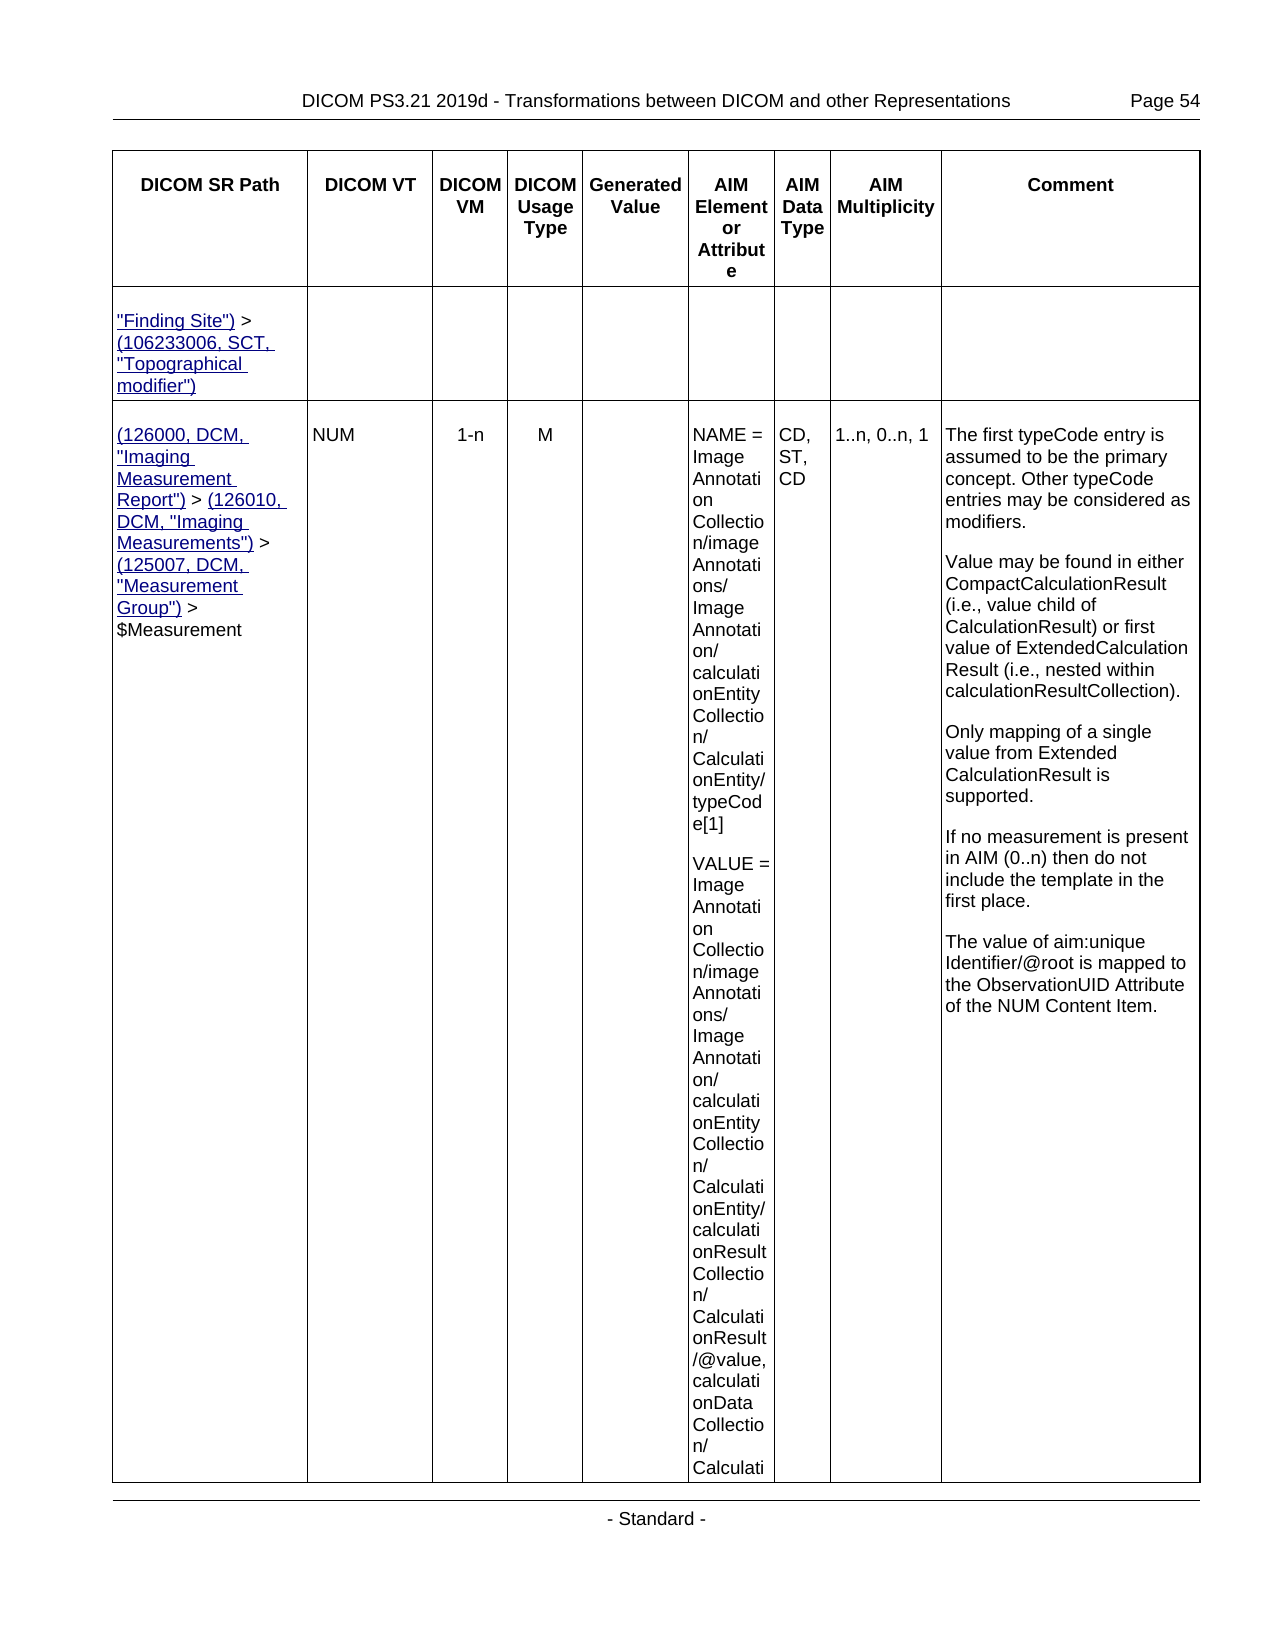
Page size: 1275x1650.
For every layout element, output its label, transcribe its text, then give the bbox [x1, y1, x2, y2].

table_cell (126000, DCM, "Imaging Measurement Report") > (126010, DCM, "Imaging Measurements") > (125007, DCM, "Measurement Group") > $Measurement [113, 401, 307, 1482]
table_cell [583, 287, 688, 400]
table_cell [689, 287, 774, 400]
table_cell The first typeCode entry is assumed to be the primary concept. Other typeCode entries may be considered as modifiers. Value may be found in either Compact​Calculation​Result (i.e., value child of CalculationResult) or first value of Extended​Calculation​Result (i.e., nested within calculation​Result​Collection). Only mapping of a single value from Extended​Calculation​Result is supported. If no measurement is present in AIM (0..n) then do not include the template in the first place. The value of aim:unique​Identifier/@root is mapped to the Observation​UID Attribute of the NUM Content Item. [942, 401, 1199, 1482]
table_header AIM Multiplicity [831, 151, 941, 286]
table_header DICOM VM [433, 151, 507, 286]
table_cell [775, 287, 830, 400]
table_cell [433, 287, 507, 400]
table_header DICOM VT [308, 151, 432, 286]
table_header DICOM SR Path [113, 151, 307, 286]
table_cell [308, 287, 432, 400]
table_header Generated Value [583, 151, 688, 286]
table_header Comment [942, 151, 1199, 286]
table_cell [831, 287, 941, 400]
table_cell "Finding Site") > (106233006, SCT, "Topographical modifier") [113, 287, 307, 400]
table_cell [508, 287, 582, 400]
table_cell NAME = Image​Annotation​​Collection/​image​Annotations/​Image​Annotation/​calculation​Entity​Collection/​CalculationEntity/​typeCode[1] VALUE = Image​Annotation​​Collection/​image​Annotations/​Image​Annotation/​calculation​Entity​Collection/​CalculationEntity/​calculationResult​Collection/​CalculationResult/​​@value, calculationData​Collection/​Calculati [689, 401, 774, 1482]
table_cell CD, ST, CD [775, 401, 830, 1482]
table_cell NUM [308, 401, 432, 1482]
table_cell M [508, 401, 582, 1482]
table_cell [583, 401, 688, 1482]
table_header AIM Data Type [775, 151, 830, 286]
table_header DICOM Usage Type [508, 151, 582, 286]
table_cell [942, 287, 1199, 400]
table_cell 1..n, 0..n, 1 [831, 401, 941, 1482]
table_cell 1-n [433, 401, 507, 1482]
table_header AIM Element or Attribute [689, 151, 774, 286]
